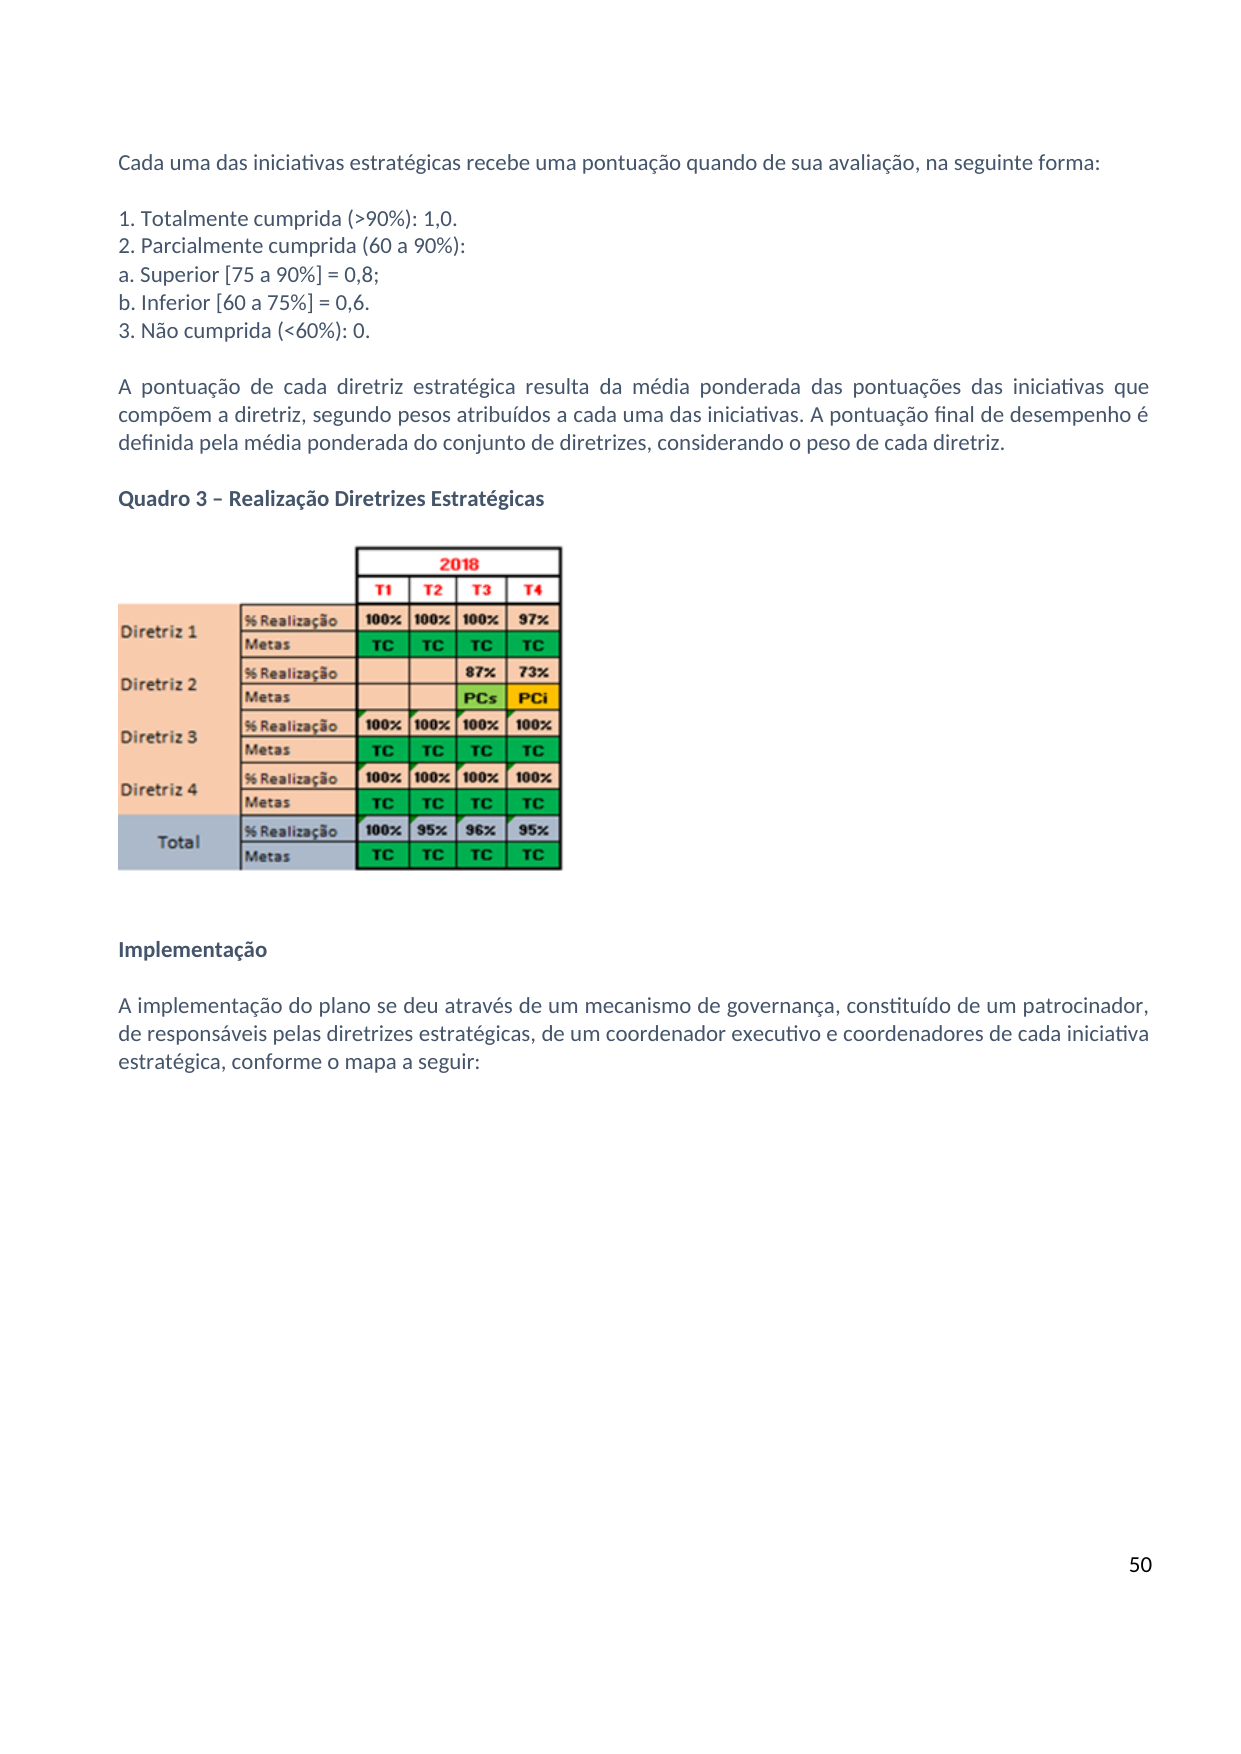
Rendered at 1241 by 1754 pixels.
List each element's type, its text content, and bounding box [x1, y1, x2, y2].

text A implementação do plano se deu através de um mecanismo de governança, constituído de um patrocinador, de responsáveis pelas diretrizes estratégicas, de um coordenador executivo e coordenadores de cada iniciativa estratégica, conforme o mapa a seguir: [118, 991, 1152, 1075]
text b. Inferior [60 a 75%] = 0,6. [118, 288, 1152, 316]
text a. Superior [75 a 90%] = 0,8; [118, 260, 1152, 288]
text 3. Não cumprida (<60%): 0. [118, 316, 1152, 344]
text Quadro 3 – Realização Diretrizes Estratégicas [118, 484, 1152, 512]
text Cada uma das iniciativas estratégicas recebe uma pontuação quando de sua avaliação, na seguinte forma: [118, 148, 1152, 176]
text A pontuação de cada diretriz estratégica resulta da média ponderada das pontuações das iniciativas que compõem a diretriz, segundo pesos atribuídos a cada uma das iniciativas. A pontuação final de desempenho é definida pela média ponderada do conjunto de diretrizes, considerando o peso de cada diretriz. [118, 372, 1152, 456]
text 1. Totalmente cumprida (>90%): 1,0. [118, 204, 1152, 232]
text 2. Parcialmente cumprida (60 a 90%): [118, 232, 1152, 260]
text Implementação [118, 935, 1152, 963]
